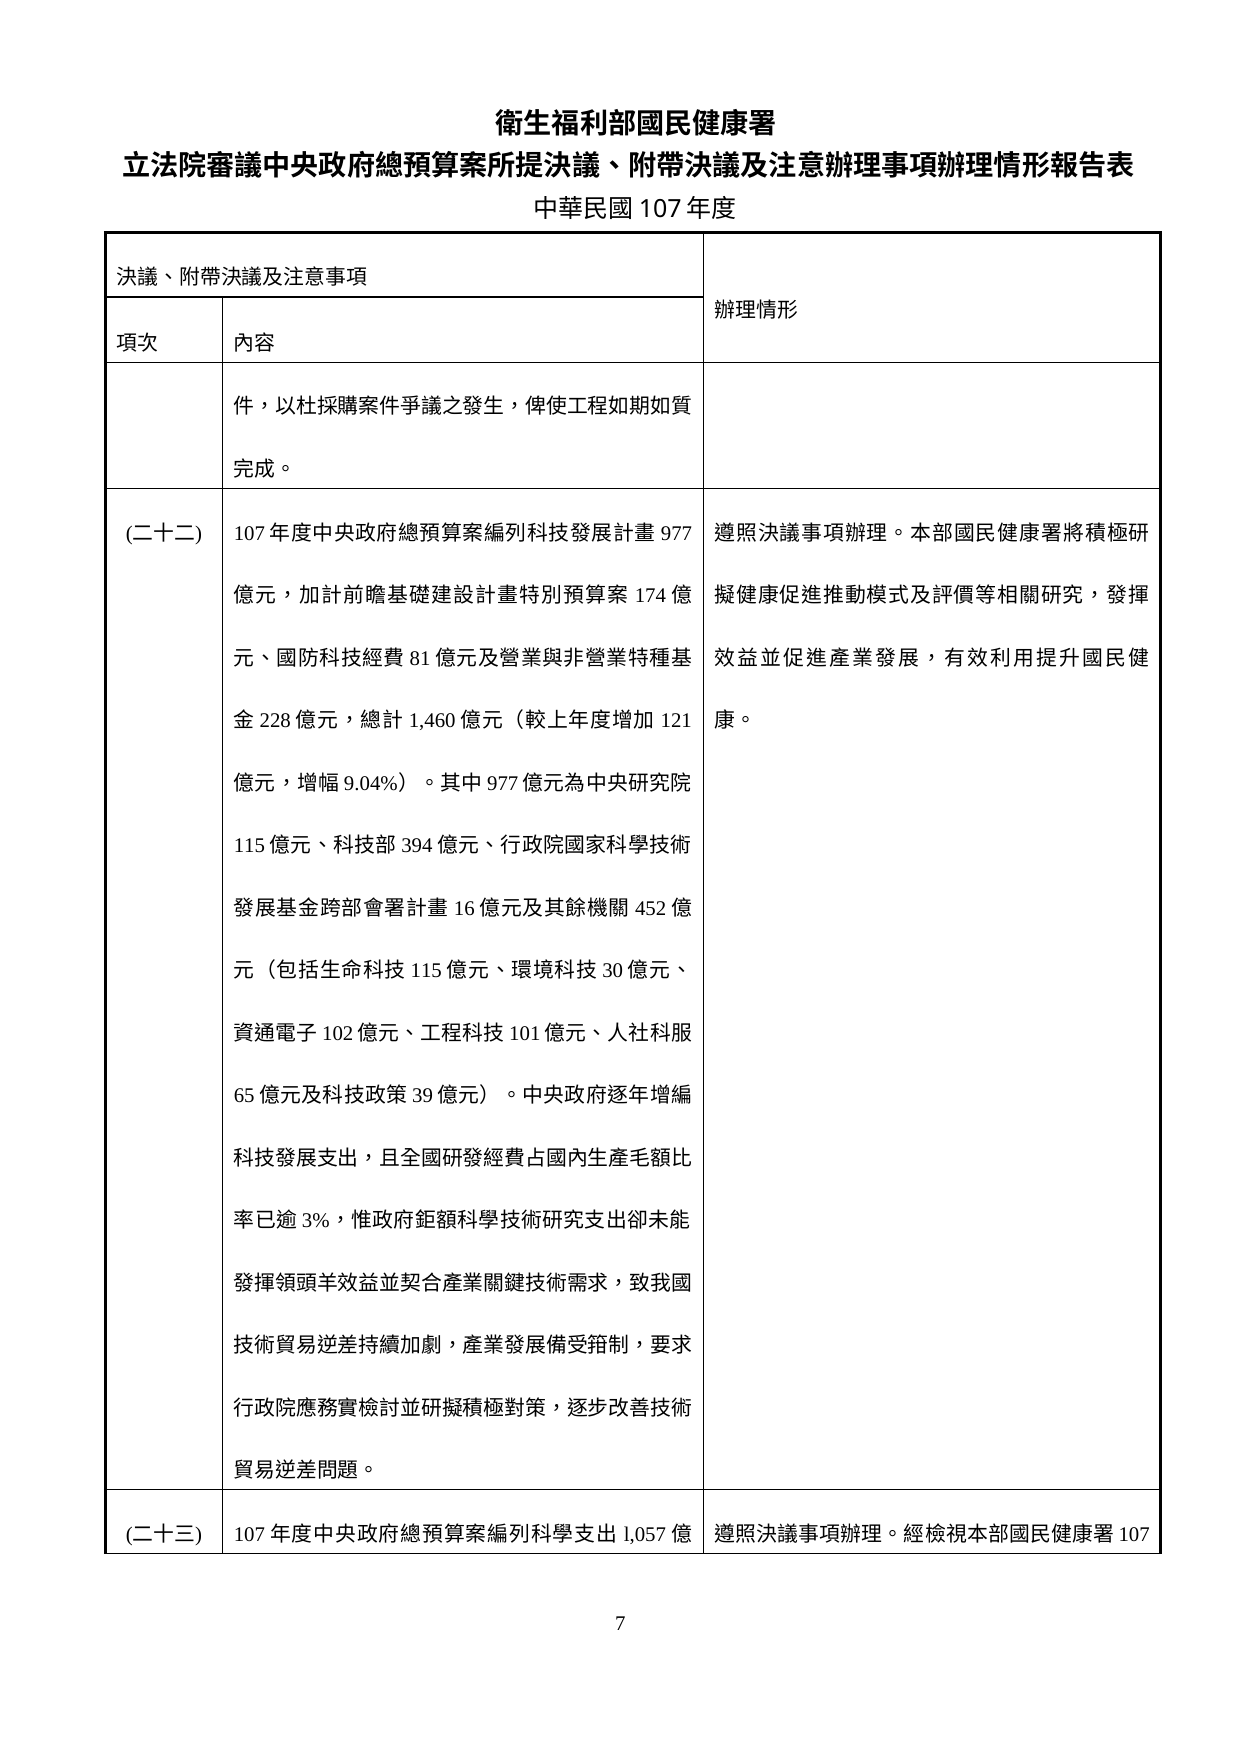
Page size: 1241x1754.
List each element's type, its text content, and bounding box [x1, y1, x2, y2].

table_cell 107年度中央政府總預算案編列科學支出l,057億 [223, 1490, 703, 1553]
table_header 辦理情形 [704, 234, 1159, 362]
table_cell 遵照決議事項辦理。本部國民健康署將積極研擬健康促進推動模式及評價等相關研究，發揮效益並促進產業發展，有效利用提升國民健康。 [704, 489, 1159, 1489]
table_cell [704, 363, 1159, 488]
table_cell 107年度中央政府總預算案編列科技發展計畫977億元，加計前瞻基礎建設計畫特別預算案174億元、國防科技經費81億元及營業與非營業特種基金228億元，總計1,460億元（較上年度增加121億元，增幅9.04%）。其中977億元為中央研究院115億元、科技部394億元、行政院國家科學技術發展基金跨部會署計畫16億元及其餘機關452億元（包括生命科技115億元、環境科技30億元、資通電子102億元、工程科技101億元、人社科服65億元及科技政策39億元）。中央政府逐年增編科技發展支出，且全國研發經費占國內生產毛額比率已逾3%，惟政府鉅額科學技術研究支出卻未能發揮領頭羊效益並契合產業關鍵技術需求，致我國技術貿易逆差持續加劇，產業發展備受箝制，要求行政院應務實檢討並研擬積極對策，逐步改善技術貿易逆差問題。 [223, 489, 703, 1489]
table_cell 內容 [223, 298, 703, 362]
table_cell [107, 363, 222, 488]
table_cell 項次 [107, 298, 222, 362]
table_cell (二十二) [107, 489, 222, 1489]
table_cell (二十三) [107, 1490, 222, 1553]
table_cell 件，以杜採購案件爭議之發生，俾使工程如期如質完成。 [223, 363, 703, 488]
table_cell 遵照決議事項辦理。經檢視本部國民健康署107 [704, 1490, 1159, 1553]
table_header 決議、附帶決議及注意事項 [107, 234, 703, 296]
